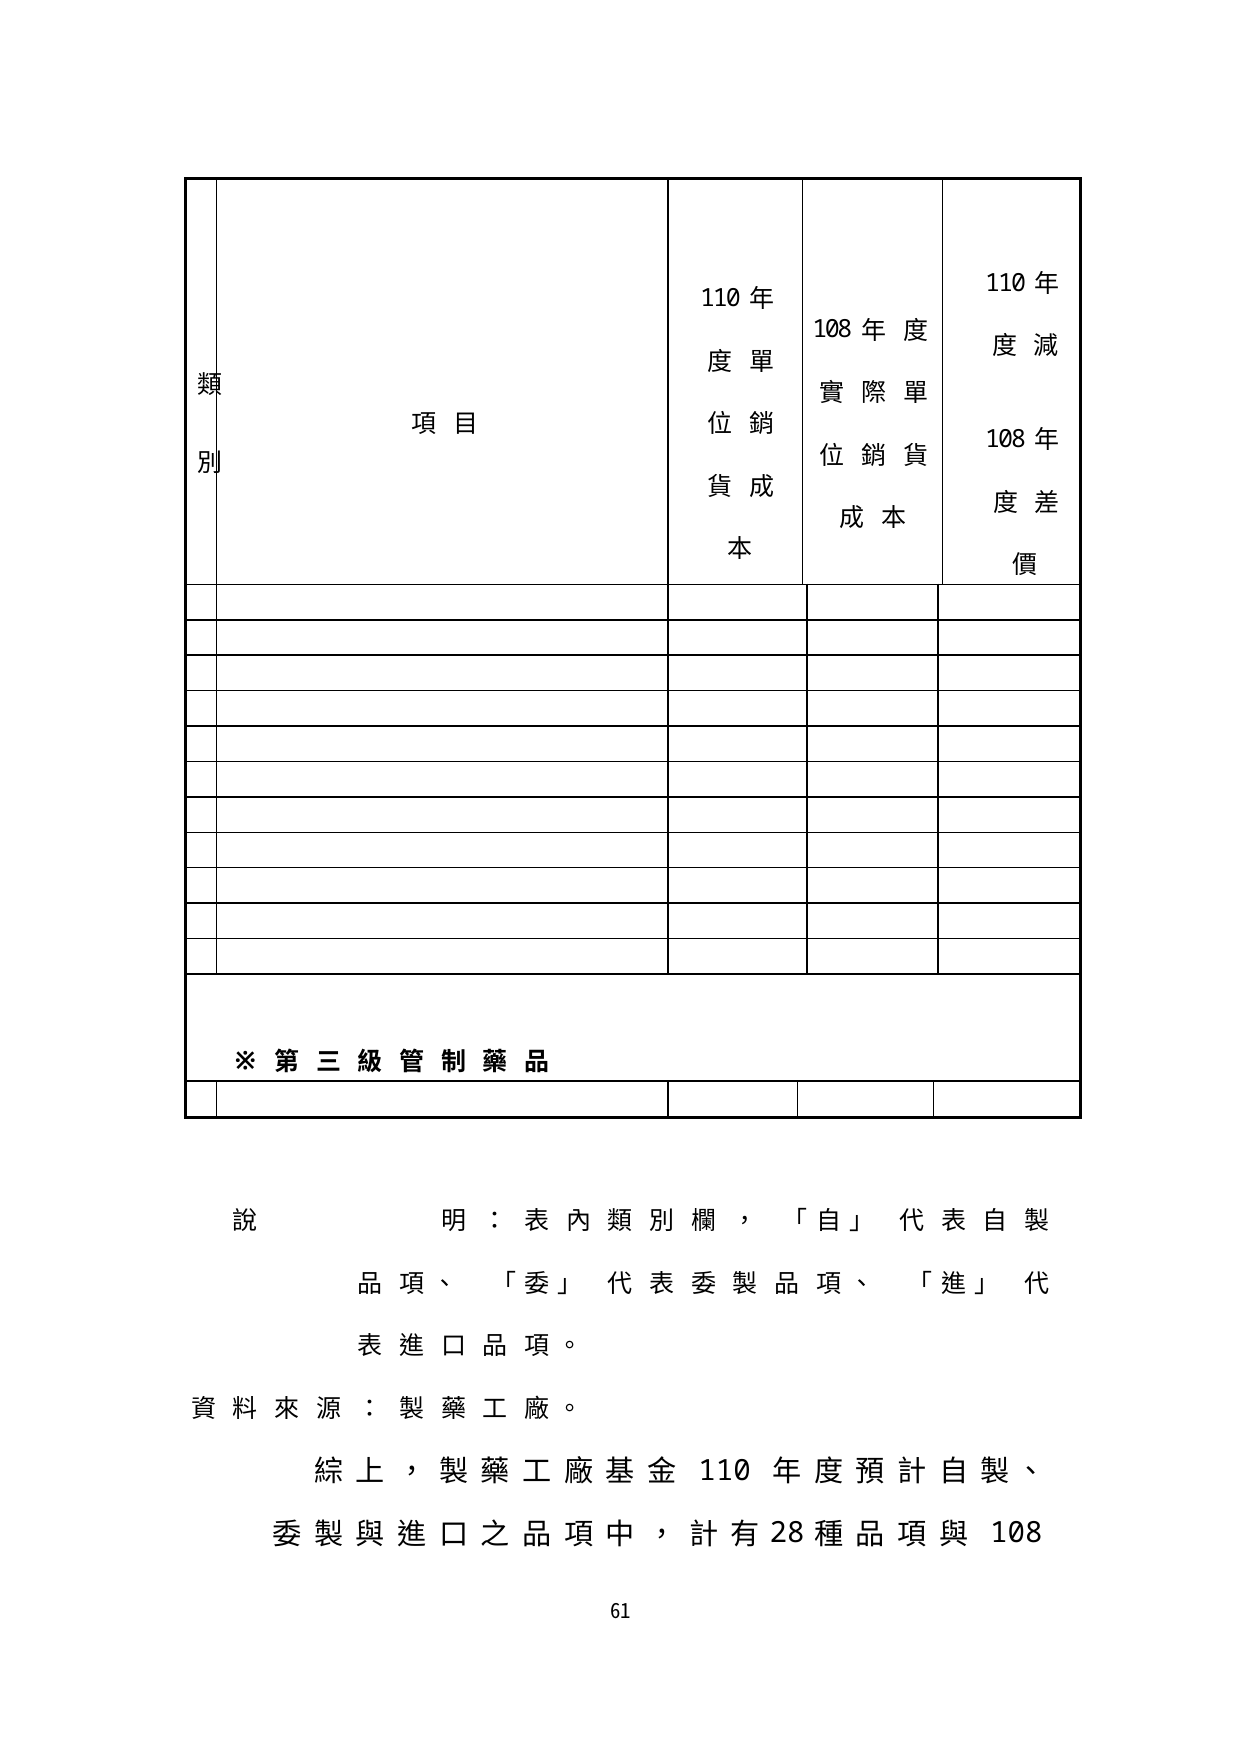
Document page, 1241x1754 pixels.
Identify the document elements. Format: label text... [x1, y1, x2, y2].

table_cell - [669, 798, 806, 831]
table_cell 391.04 [669, 939, 806, 973]
table_cell "管制藥品廠"吩坦尼注射液0.05毫克/毫升 2毫升 [217, 798, 667, 831]
table_header 項目 [217, 180, 667, 583]
table_cell 進 [187, 691, 216, 725]
table_cell 進 [187, 727, 216, 761]
table_cell 7.2088 [939, 833, 1079, 867]
table_cell 委 [187, 798, 216, 831]
table_cell 13.7736 [808, 798, 937, 831]
table_cell 進 [187, 585, 216, 619]
table_cell 自 [187, 1082, 216, 1116]
table_cell 52.4385 [808, 621, 937, 654]
table_cell 127.3812 [808, 833, 937, 867]
table_cell 29.81 [669, 585, 806, 619]
table_cell 磷酸可待因注射液15毫克/毫升 [217, 1082, 667, 1116]
table_cell 13.22 [939, 868, 1079, 902]
table_cell -0.193 [939, 762, 1079, 796]
table_cell 7.0315 [939, 621, 1079, 654]
text 綜上，製藥工廠基金110年度預計自製、委製與進口之品項中，計有28種品項與108 [242, 1427, 1058, 1552]
table_cell - [939, 939, 1079, 973]
table_cell - [808, 904, 937, 938]
table_cell 0.4215 [934, 1082, 1079, 1116]
table_cell 吩妥拉口頰錠200微公克 [217, 691, 667, 725]
table_cell "艾威群"瑞吩坦尼凍晶乾燥注射劑2毫克 [217, 727, 667, 761]
table_cell - [939, 904, 1079, 938]
table_cell 20.6247 [939, 656, 1079, 690]
table_cell 59.47 [669, 621, 806, 654]
table_cell 委 [187, 762, 216, 796]
table_header 108年度實際單位銷貨成本 [803, 180, 942, 583]
table_cell 疼始康定20毫克持續藥效錠 [217, 621, 667, 654]
table_cell 45.8008 [939, 727, 1079, 761]
table_cell 49.5830 [808, 762, 937, 796]
table_cell 26.9162 [808, 585, 937, 619]
table_cell 185.8063 [808, 691, 937, 725]
table_cell - [939, 798, 1079, 831]
table_cell 18.26 [669, 1082, 797, 1116]
table_cell 委 [187, 904, 216, 938]
table_cell 134.59 [669, 833, 806, 867]
table_cell "管制藥品廠"吩坦尼貼片12.5微公克/小時 [217, 904, 667, 938]
table_cell 委 [187, 939, 216, 973]
table_cell "管制藥品廠"吩坦尼貼片劑50微公克/小時 [217, 868, 667, 902]
text 說 明：表內類別欄，「自」代表自製品項、「委」代表委製品項、「進」代表進口品項。 [184, 1177, 1058, 1365]
table_cell 49.39 [669, 762, 806, 796]
text 資料來源：製藥工廠。 [183, 1365, 1058, 1427]
table_cell "管制藥品廠" 吩坦尼注射液0.05毫克/毫升；10毫升 [217, 762, 667, 796]
table_cell "管制藥品廠"吩坦尼貼片劑25微公克/小時 [217, 833, 667, 867]
table_cell 245.98 [669, 868, 806, 902]
table_cell 委 [187, 833, 216, 867]
table_cell 17.8385 [798, 1082, 933, 1116]
table_cell 347.59 [669, 727, 806, 761]
table_cell 吩妥拉口頰錠100微公克 [217, 656, 667, 690]
table_cell "管制藥品廠"吩坦尼貼片75微公克/小時 [217, 939, 667, 973]
table_cell - [808, 939, 937, 973]
table_cell 301.7892 [808, 727, 937, 761]
table_cell 190.67 [669, 656, 806, 690]
table_cell 2.8938 [939, 585, 1079, 619]
table_cell 208.28 [669, 691, 806, 725]
table_cell 232.7600 [808, 868, 937, 902]
table_header 110年度單位銷貨成本 [669, 180, 802, 583]
table_cell 22.4737 [939, 691, 1079, 725]
table_cell 疼始康定10毫克持續藥效錠 [217, 585, 667, 619]
table_cell 72.12 [669, 904, 806, 938]
table_cell 委 [187, 868, 216, 902]
table_cell ※第三級管制藥品 [187, 975, 1079, 1080]
table_header 110年度減 108年度差價 [943, 180, 1079, 583]
table_header 類 別 [187, 180, 216, 583]
table_cell 進 [187, 621, 216, 654]
table_cell 170.0453 [808, 656, 937, 690]
table_cell 進 [187, 656, 216, 690]
